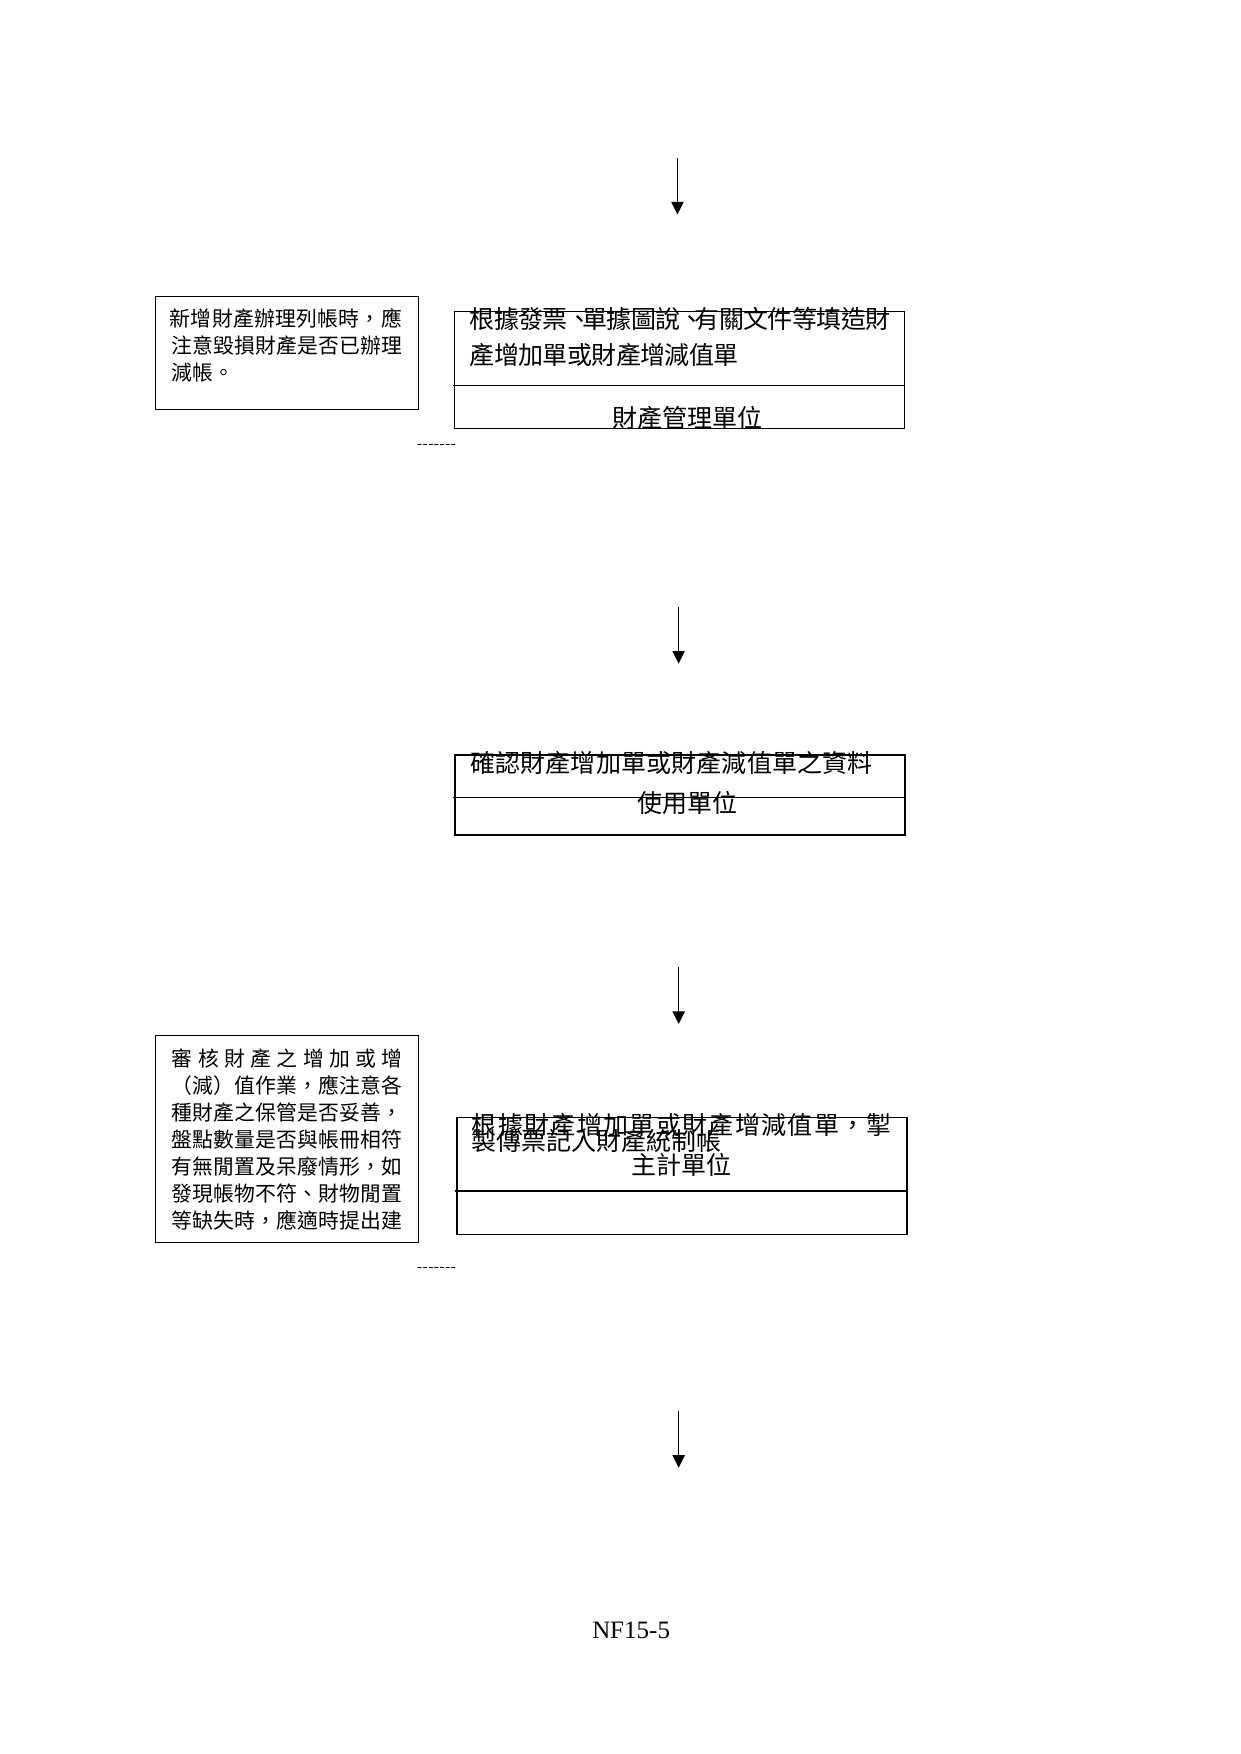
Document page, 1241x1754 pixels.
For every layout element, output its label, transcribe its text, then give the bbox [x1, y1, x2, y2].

text 審核財產之增加或增（減）值作業，應注意各種財產之保管是否妥善，盤點數量是否與帳冊相符，有無閒置及呆廢情形，如發現帳物不符、財物閒置等缺失時，應適時提出建議。 [172, 1044, 402, 1234]
text 新增財產辦理列帳時，應注意毀損財產是否已辦理減帳。 [169, 305, 402, 386]
